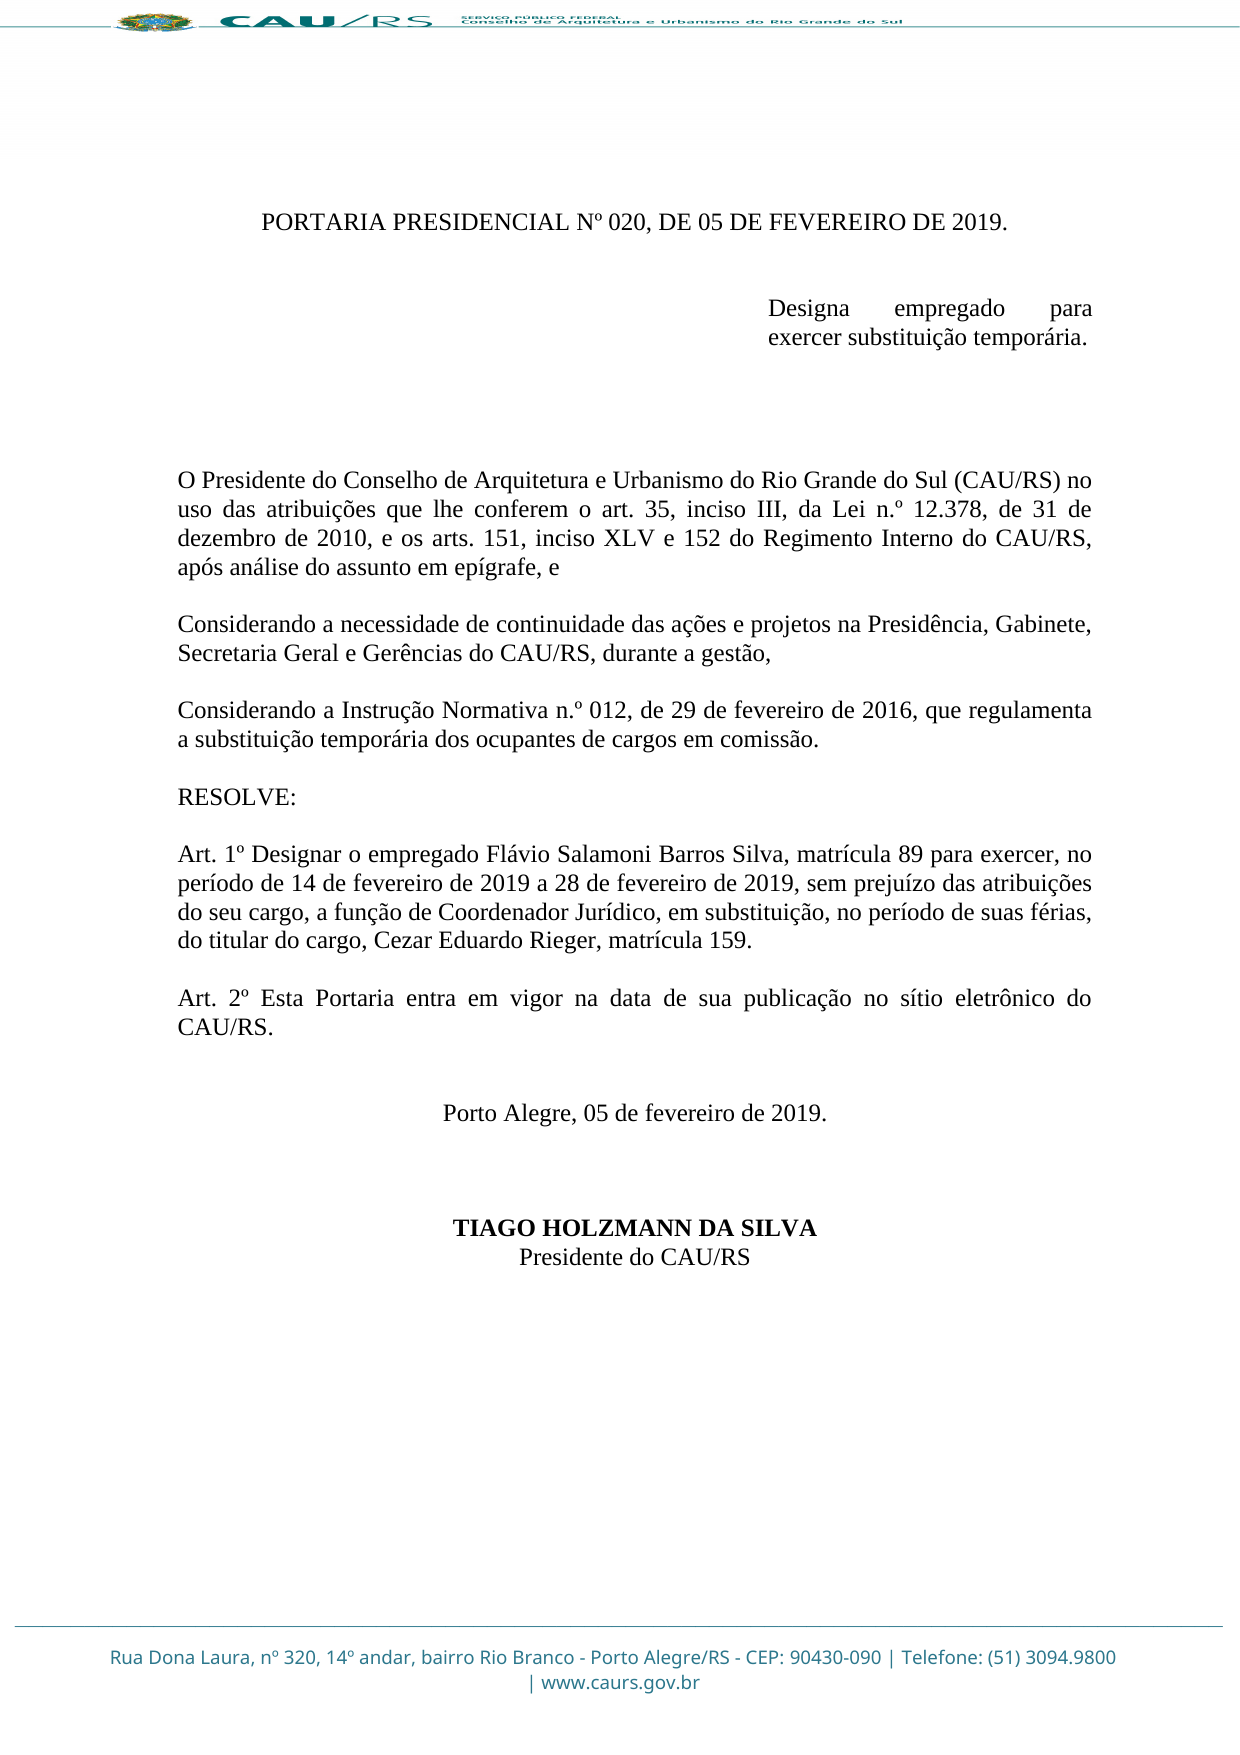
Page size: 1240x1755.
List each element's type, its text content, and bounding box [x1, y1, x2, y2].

text Art. 2º Esta Portaria entra em vigor na data de sua publicação no sítio eletrônico do CAU/RS. [177, 983, 1093, 1041]
text RESOLVE: [177, 782, 1093, 811]
text Considerando a Instrução Normativa n.º 012, de 29 de fevereiro de 2016, que regulamenta a substituição temporária dos ocupantes de cargos em comissão. [177, 696, 1093, 753]
text Considerando a necessidade de continuidade das ações e projetos na Presidência, Gabinete, Secretaria Geral e Gerências do CAU/RS, durante a gestão, [177, 609, 1093, 667]
text Presidente do CAU/RS [177, 1242, 1093, 1271]
text PORTARIA PRESIDENCIAL Nº 020, DE 05 DE FEVEREIRO DE 2019. [177, 207, 1093, 236]
text O Presidente do Conselho de Arquitetura e Urbanismo do Rio Grande do Sul (CAU/RS) no uso das atribuições que lhe conferem o art. 35, inciso III, da Lei n.º 12.378, de 31 de dezembro de 2010, e os arts. 151, inciso XLV e 152 do Regimento Interno do CAU/RS, após análise do assunto em epígrafe, e [177, 466, 1093, 581]
text Art. 1º Designar o empregado Flávio Salamoni Barros Silva, matrícula 89 para exercer, no período de 14 de fevereiro de 2019 a 28 de fevereiro de 2019, sem prejuízo das atribuições do seu cargo, a função de Coordenador Jurídico, em substituição, no período de suas férias, do titular do cargo, Cezar Eduardo Rieger, matrícula 159. [177, 839, 1093, 954]
text TIAGO HOLZMANN DA SILVA [177, 1213, 1093, 1242]
text Designa empregado para exercer substituição temporária. [768, 293, 1093, 351]
text Porto Alegre, 05 de fevereiro de 2019. [177, 1098, 1093, 1127]
